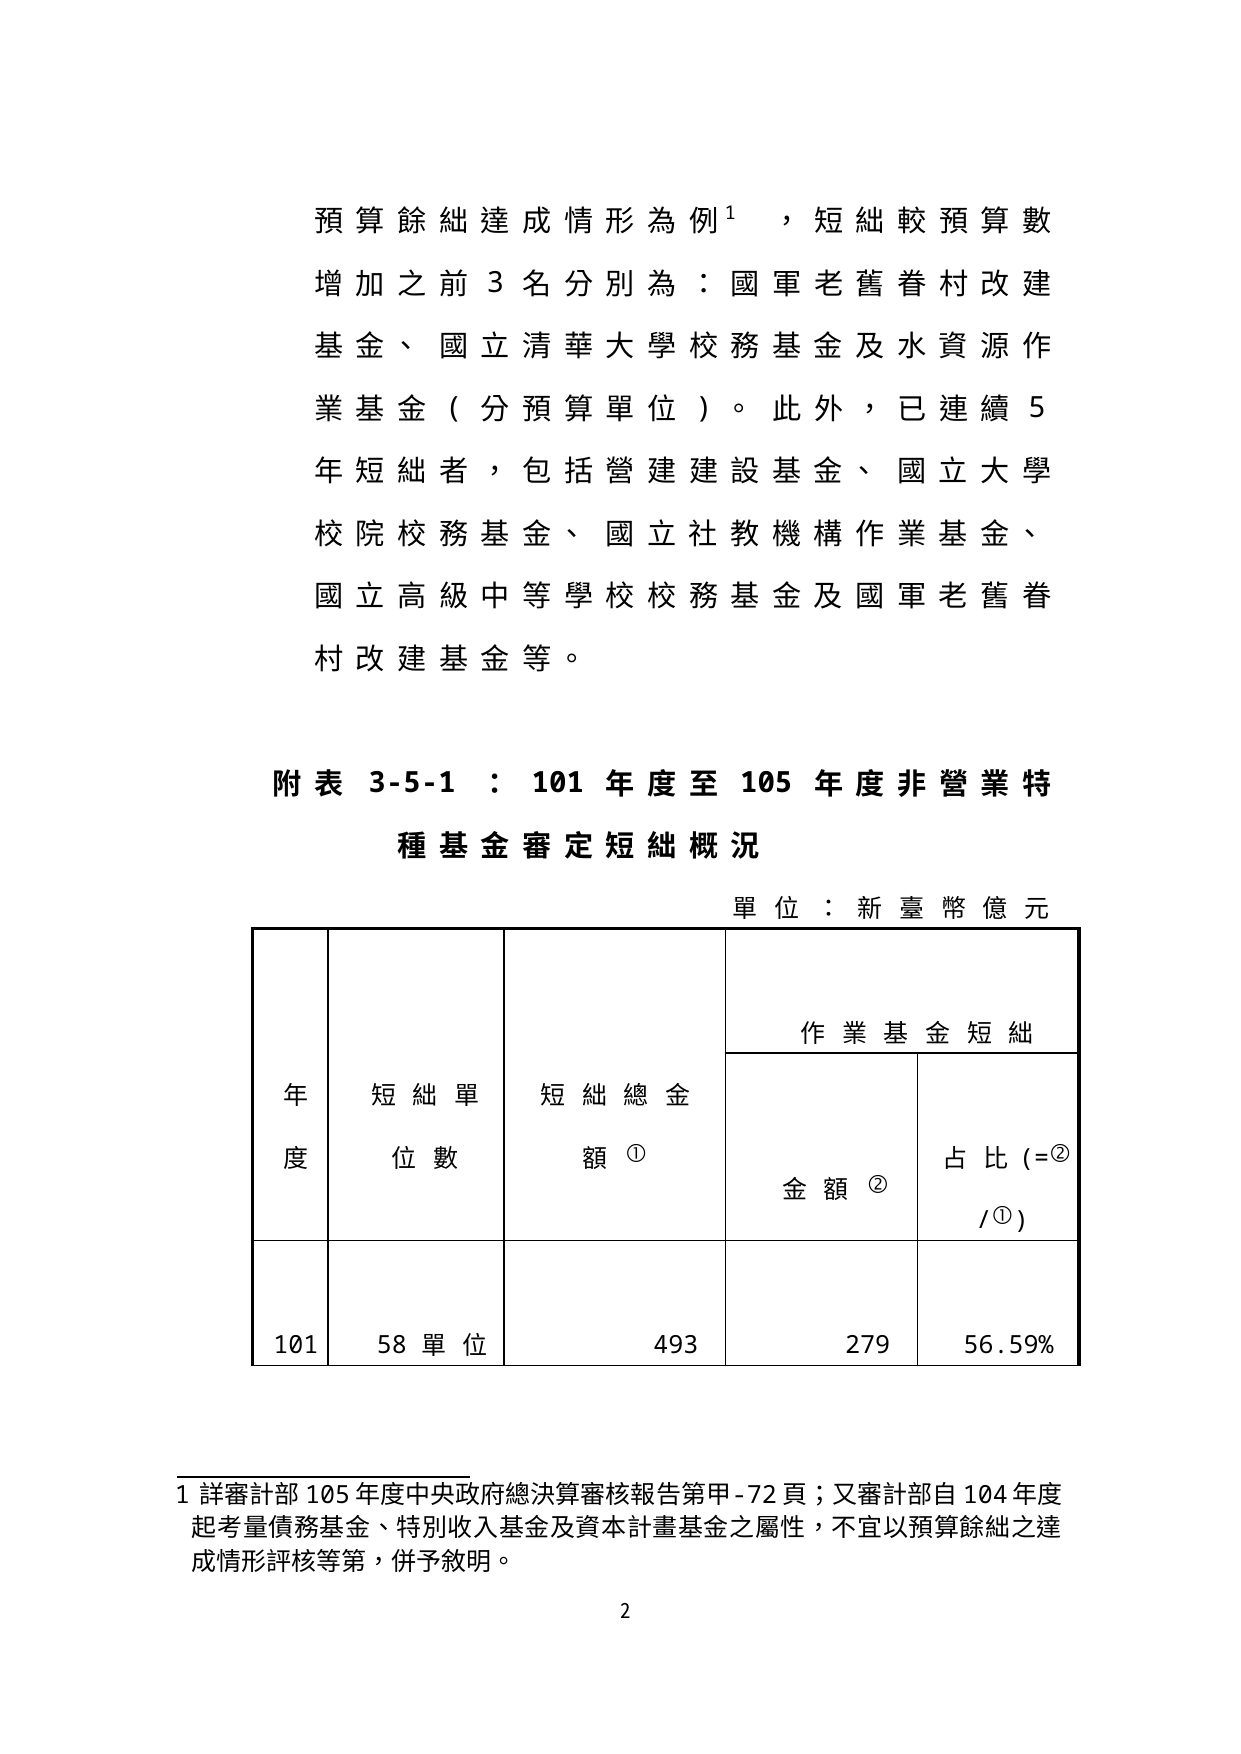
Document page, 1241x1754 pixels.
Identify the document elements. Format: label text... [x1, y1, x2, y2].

table_cell 占比(=/) [918, 1054, 1077, 1240]
text 附表3-5-1：101年度至105年度非營業特種基金審定短絀概況 [240, 740, 1058, 865]
table_cell 金額 [726, 1054, 917, 1240]
table_header 短絀單位數 [329, 930, 503, 1240]
table_cell 493 [505, 1241, 725, 1365]
text 詳審計部105年度中央政府總決算審核報告第甲-72頁；又審計部自104年度起考量債務基金、特別收入基金及資本計畫基金之屬性，不宜以預算餘絀之達成情形評核等第，併予敘明。 [174, 1477, 1063, 1577]
table_cell 56.59% [918, 1241, 1077, 1365]
table_cell 101 [254, 1241, 327, 1365]
table_header 作業基金短絀 [726, 930, 1077, 1052]
table_header 短絀總金額 [505, 930, 725, 1240]
table_cell 279 [726, 1241, 917, 1365]
table_header 年度 [254, 930, 327, 1240]
text 101年度至105年度非營業特種基金中，經審定短絀者介於56單位至60單位之間，短絀總額各約493億元、342億元、234億元、213億元及192億元，其中以作業基金占多數，同期間短絀金額占比由56.59%增為105年度之75.52%(詳附表3-5-1)。以105年度審計部評核各作業基金之預算餘絀達成情形為例，短絀較預算數增加之前3名分別為：國軍老舊眷村改建基金、國立清華大學校務基金及水資源作業基金(分預算單位)。此外，已連續5年短絀者，包括營建建設基金、國立大學校院校務基金、國立社教機構作業基金、國立高級中等學校校務基金及國軍老舊眷村改建基金等。 [271, 177, 1058, 677]
text 單位：新臺幣億元 [241, 865, 1058, 927]
table_cell 58單位 [329, 1241, 503, 1365]
